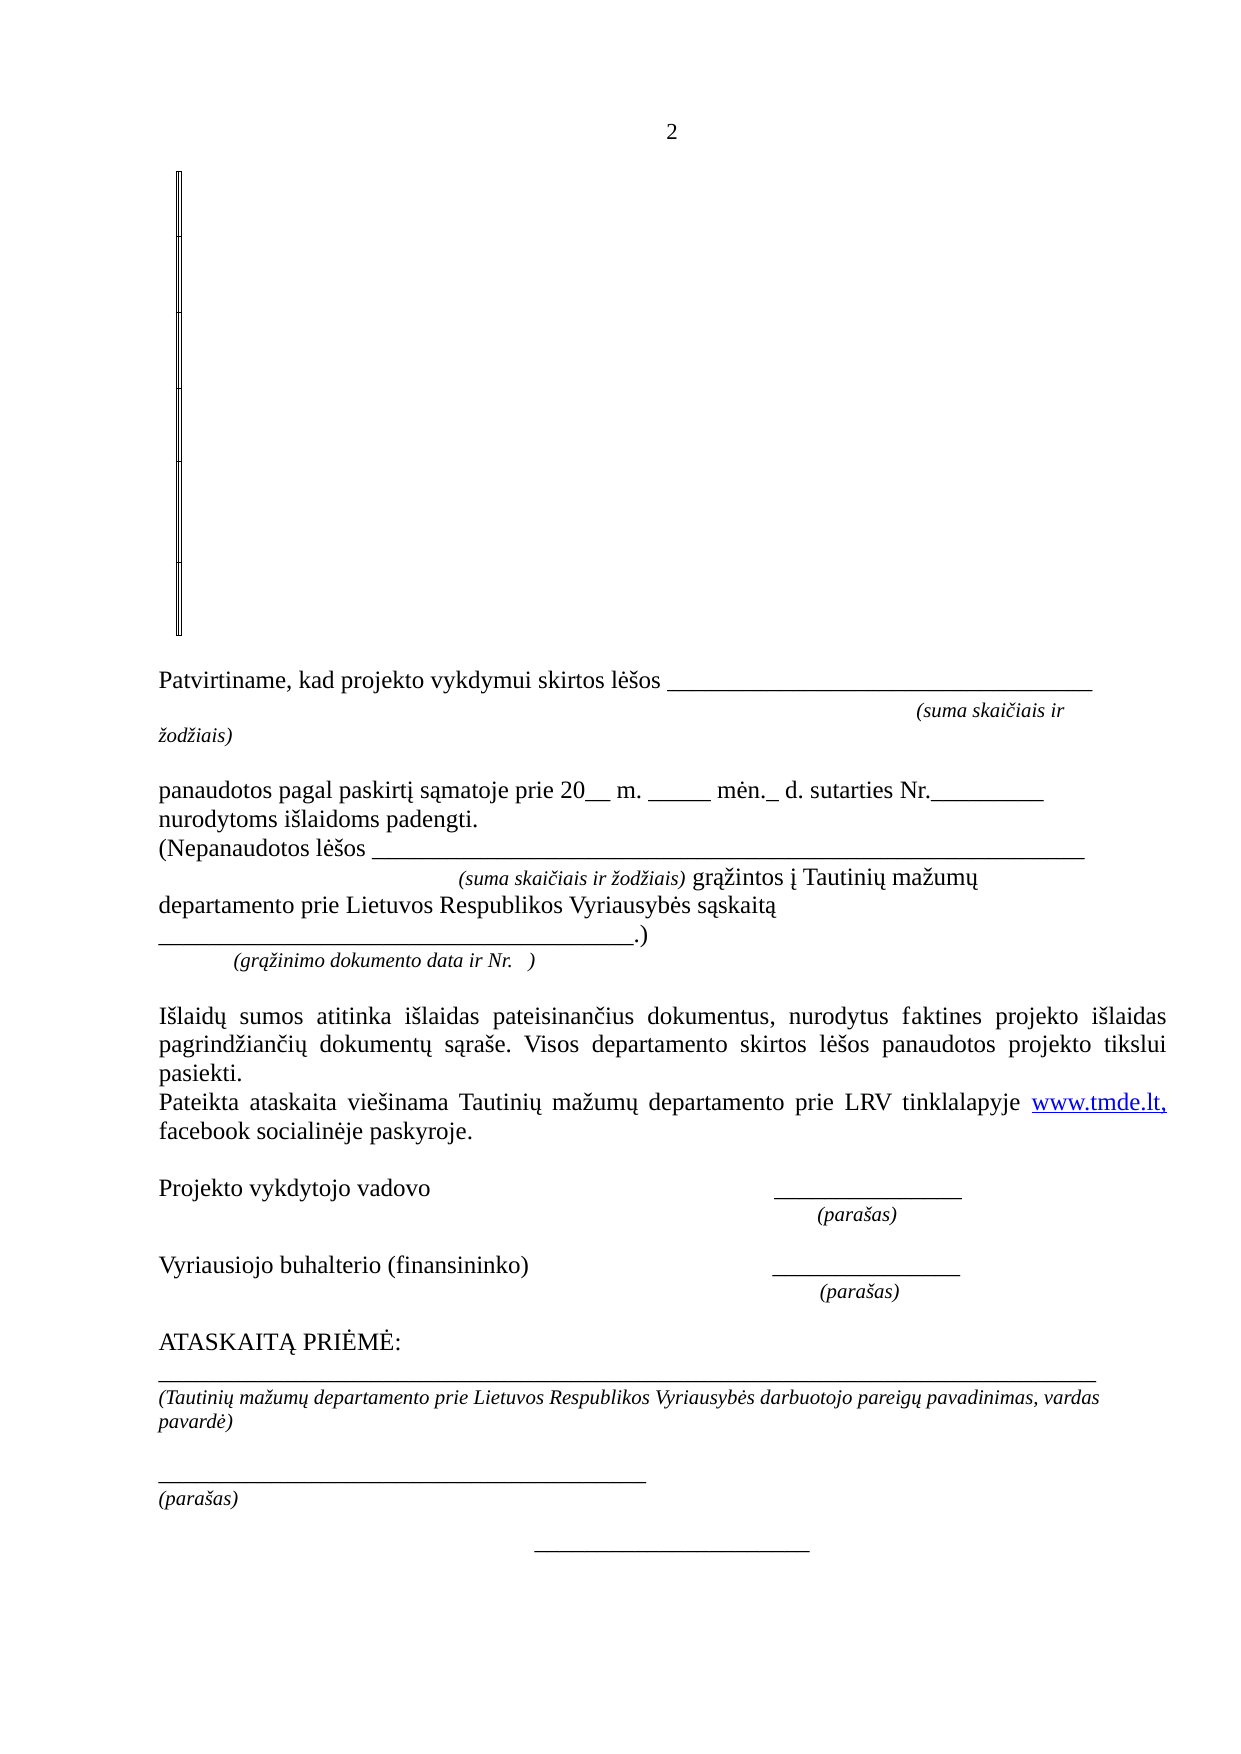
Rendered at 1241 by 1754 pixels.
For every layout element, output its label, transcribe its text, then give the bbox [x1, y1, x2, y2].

text (Nepanaudotos lėšos _________________________________________________________ [158, 833, 1116, 862]
text (suma skaičiais ir žodžiais) grąžintos į Tautinių mažumų departamento prie Lietuvos Respublikos Vyriausybės sąskaitą ______________________________________.) [158, 862, 1116, 948]
text Projekto vykdytojo vadovo _______________ [158, 1173, 1116, 1202]
text (grąžinimo dokumento data ir Nr. ) [158, 948, 1116, 972]
text _______________________________________ [158, 1457, 1116, 1486]
text (parašas) [428, 1202, 1116, 1250]
text ATASKAITĄ PRIĖMĖ: [158, 1327, 1116, 1356]
text (parašas) [428, 1279, 1116, 1303]
text panaudotos pagal paskirtį sąmatoje prie 20__ m. _____ mėn._ d. sutarties Nr._________ nurodytoms išlaidoms padengti. [158, 776, 1116, 833]
text Patvirtiname, kad projekto vykdymui skirtos lėšos __________________________________ (suma skaičiais ir žodžiais) [158, 665, 1116, 747]
text Pateikta ataskaita viešinama Tautinių mažumų departamento prie LRV tinklalapyje www.tmde.lt, facebook socialinėje paskyroje. [158, 1087, 1167, 1144]
text (parašas) [158, 1486, 1116, 1509]
text ______________________ [177, 1526, 1167, 1555]
text Išlaidų sumos atitinka išlaidas pateisinančius dokumentus, nurodytus faktines projekto išlaidas pagrindžiančių dokumentų sąraše. Visos departamento skirtos lėšos panaudotos projekto tikslui pasiekti. [158, 1001, 1167, 1087]
text ___________________________________________________________________________ [158, 1356, 1116, 1384]
text (Tautinių mažumų departamento prie Lietuvos Respublikos Vyriausybės darbuotojo pareigų pavadinimas, vardas pavardė) [158, 1384, 1116, 1433]
text Vyriausiojo buhalterio (finansininko) _______________ [158, 1250, 1116, 1279]
